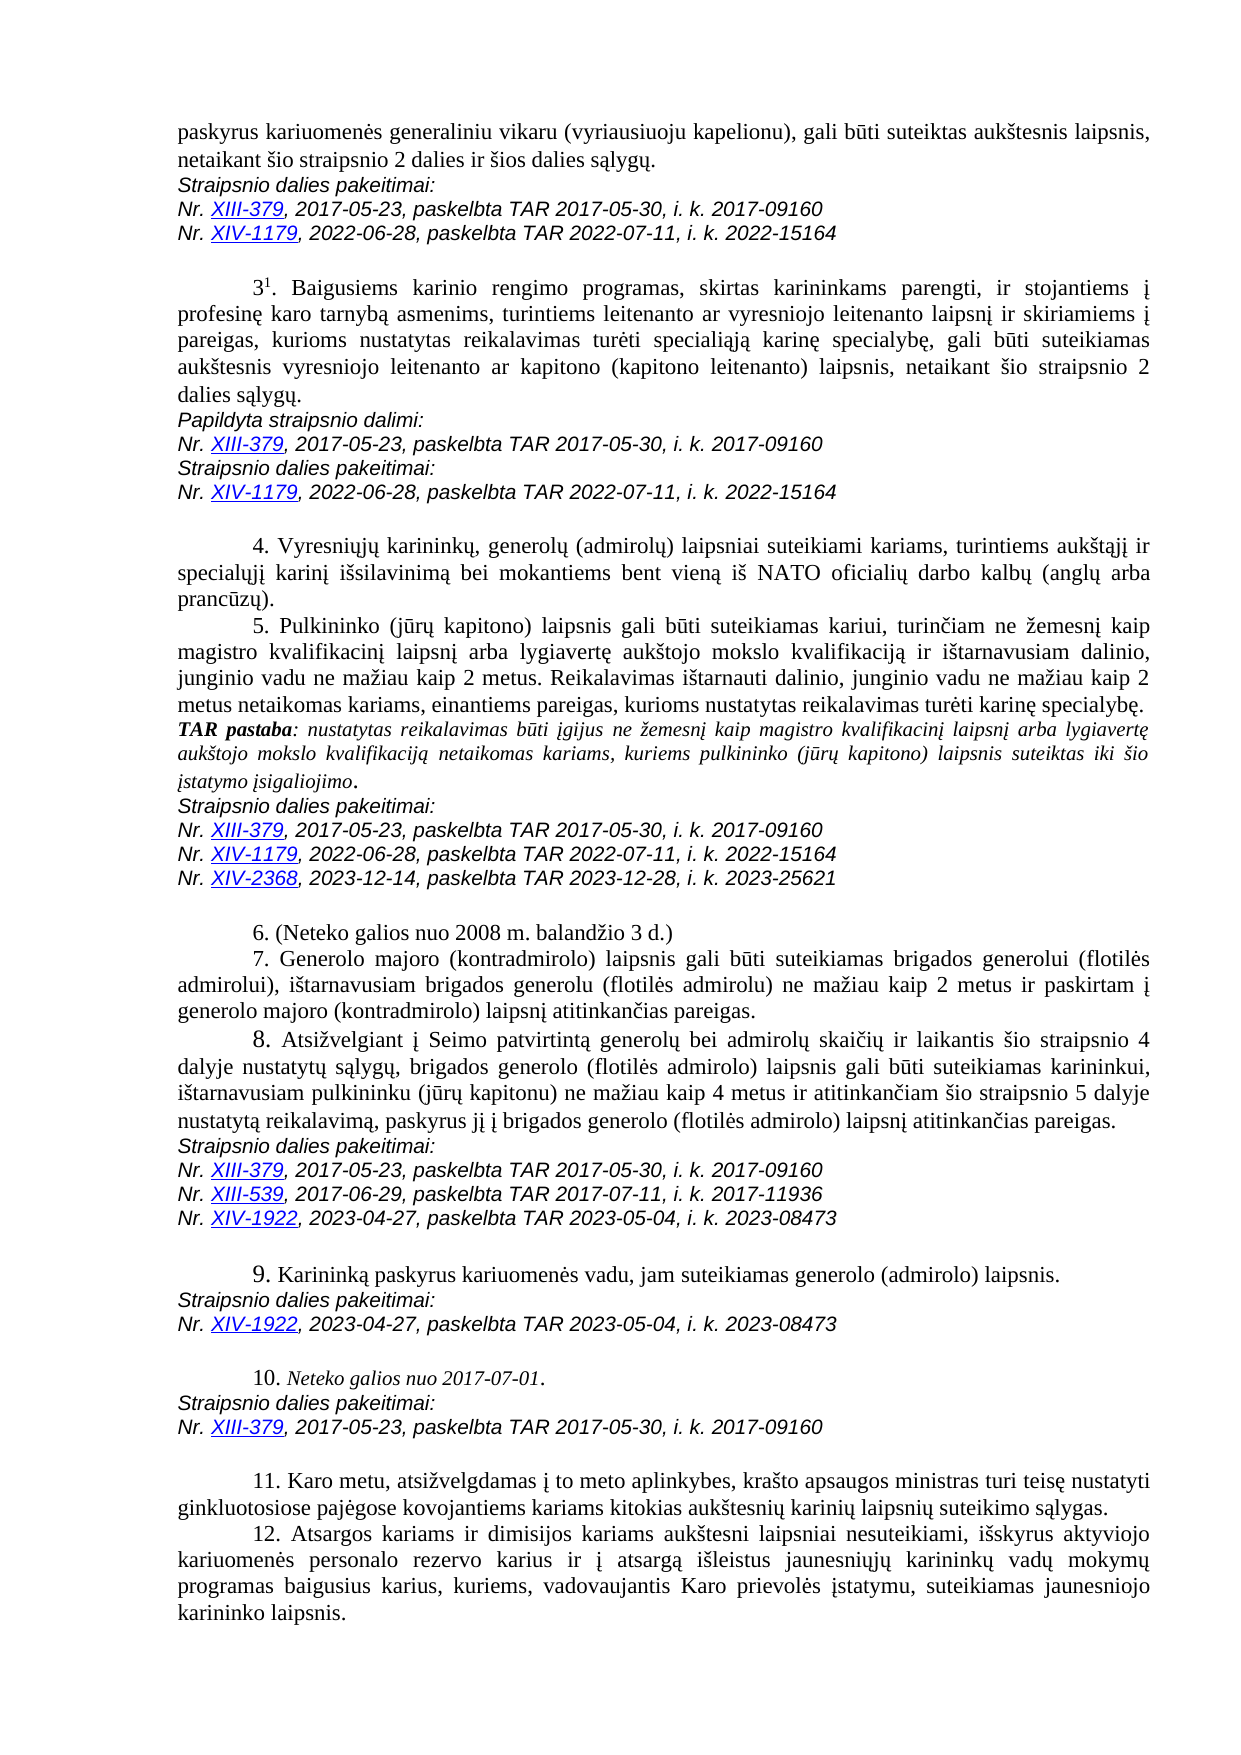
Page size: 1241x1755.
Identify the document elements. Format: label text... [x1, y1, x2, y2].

text Straipsnio dalies pakeitimai: [177, 1287, 1152, 1311]
text 7. Generolo majoro (kontradmirolo) laipsnis gali būti suteikiamas brigados generolui (flotilės admirolui), ištarnavusiam brigados generolu (flotilės admirolu) ne mažiau kaip 2 metus ir paskirtam į generolo majoro (kontradmirolo) laipsnį atitinkančias pareigas. [177, 945, 1152, 1024]
text Nr. XIII-379, 2017-05-23, paskelbta TAR 2017-05-30, i. k. 2017-09160 [177, 1158, 1152, 1182]
text Nr. XIII-379, 2017-05-23, paskelbta TAR 2017-05-30, i. k. 2017-09160 [177, 197, 1152, 221]
text Straipsnio dalies pakeitimai: [177, 173, 1152, 197]
text Nr. XIV-1922, 2023-04-27, paskelbta TAR 2023-05-04, i. k. 2023-08473 [177, 1206, 1152, 1230]
text Nr. XIII-539, 2017-06-29, paskelbta TAR 2017-07-11, i. k. 2017-11936 [177, 1182, 1152, 1206]
text 11. Karo metu, atsižvelgdamas į to meto aplinkybes, krašto apsaugos ministras turi teisę nustatyti ginkluotosiose pajėgose kovojantiems kariams kitokias aukštesnių karinių laipsnių suteikimo sąlygas. [177, 1467, 1152, 1520]
text 4. Vyresniųjų karininkų, generolų (admirolų) laipsniai suteikiami kariams, turintiems aukštąjį ir specialųjį karinį išsilavinimą bei mokantiems bent vieną iš NATO oficialių darbo kalbų (anglų arba prancūzų). [177, 533, 1152, 612]
text Straipsnio dalies pakeitimai: [177, 794, 1152, 818]
text 31. Baigusiems karinio rengimo programas, skirtas karininkams parengti, ir stojantiems į profesinę karo tarnybą asmenims, turintiems leitenanto ar vyresniojo leitenanto laipsnį ir skiriamiems į pareigas, kurioms nustatytas reikalavimas turėti specialiąją karinę specialybę, gali būti suteikiamas aukštesnis vyresniojo leitenanto ar kapitono (kapitono leitenanto) laipsnis, netaikant šio straipsnio 2 dalies sąlygų. [177, 274, 1152, 408]
text Nr. XIV-1922, 2023-04-27, paskelbta TAR 2023-05-04, i. k. 2023-08473 [177, 1311, 1152, 1335]
text Straipsnio dalies pakeitimai: [177, 456, 1152, 480]
text Nr. XIII-379, 2017-05-23, paskelbta TAR 2017-05-30, i. k. 2017-09160 [177, 1414, 1152, 1438]
text 9. Karininką paskyrus kariuomenės vadu, jam suteikiamas generolo (admirolo) laipsnis. [177, 1259, 1152, 1287]
text 8. Atsižvelgiant į Seimo patvirtintą generolų bei admirolų skaičių ir laikantis šio straipsnio 4 dalyje nustatytų sąlygų, brigados generolo (flotilės admirolo) laipsnis gali būti suteikiamas karininkui, ištarnavusiam pulkininku (jūrų kapitonu) ne mažiau kaip 4 metus ir atitinkančiam šio straipsnio 5 dalyje nustatytą reikalavimą, paskyrus jį į brigados generolo (flotilės admirolo) laipsnį atitinkančias pareigas. [177, 1024, 1152, 1134]
text Straipsnio dalies pakeitimai: [177, 1391, 1152, 1414]
text Straipsnio dalies pakeitimai: [177, 1134, 1152, 1158]
text Nr. XIII-379, 2017-05-23, paskelbta TAR 2017-05-30, i. k. 2017-09160 [177, 432, 1152, 456]
text Nr. XIII-379, 2017-05-23, paskelbta TAR 2017-05-30, i. k. 2017-09160 [177, 818, 1152, 842]
text Nr. XIV-2368, 2023-12-14, paskelbta TAR 2023-12-28, i. k. 2023-25621 [177, 866, 1152, 890]
text 6. (Neteko galios nuo 2008 m. balandžio 3 d.) [177, 918, 1152, 945]
text 12. Atsargos kariams ir dimisijos kariams aukštesni laipsniai nesuteikiami, išskyrus aktyviojo kariuomenės personalo rezervo karius ir į atsargą išleistus jaunesniųjų karininkų vadų mokymų programas baigusius karius, kuriems, vadovaujantis Karo prievolės įstatymu, suteikiamas jaunesniojo karininko laipsnis. [177, 1520, 1152, 1625]
text Nr. XIV-1179, 2022-06-28, paskelbta TAR 2022-07-11, i. k. 2022-15164 [177, 480, 1152, 504]
text 5. Pulkininko (jūrų kapitono) laipsnis gali būti suteikiamas kariui, turinčiam ne žemesnį kaip magistro kvalifikacinį laipsnį arba lygiavertę aukštojo mokslo kvalifikaciją ir ištarnavusiam dalinio, junginio vadu ne mažiau kaip 2 metus. Reikalavimas ištarnauti dalinio, junginio vadu ne mažiau kaip 2 metus netaikomas kariams, einantiems pareigas, kurioms nustatytas reikalavimas turėti karinę specialybę. [177, 612, 1152, 717]
text Papildyta straipsnio dalimi: [177, 408, 1152, 432]
text Nr. XIV-1179, 2022-06-28, paskelbta TAR 2022-07-11, i. k. 2022-15164 [177, 221, 1152, 245]
text Nr. XIV-1179, 2022-06-28, paskelbta TAR 2022-07-11, i. k. 2022-15164 [177, 842, 1152, 866]
text paskyrus kariuomenės generaliniu vikaru (vyriausiuoju kapelionu), gali būti suteiktas aukštesnis laipsnis, netaikant šio straipsnio 2 dalies ir šios dalies sąlygų. [177, 118, 1152, 173]
text TAR pastaba: nustatytas reikalavimas būti įgijus ne žemesnį kaip magistro kvalifikacinį laipsnį arba lygiavertę aukštojo mokslo kvalifikaciją netaikomas kariams, kuriems pulkininko (jūrų kapitono) laipsnis suteiktas iki šio įstatymo įsigaliojimo. [177, 717, 1152, 794]
text 10. Neteko galios nuo 2017-07-01. [177, 1364, 1152, 1391]
